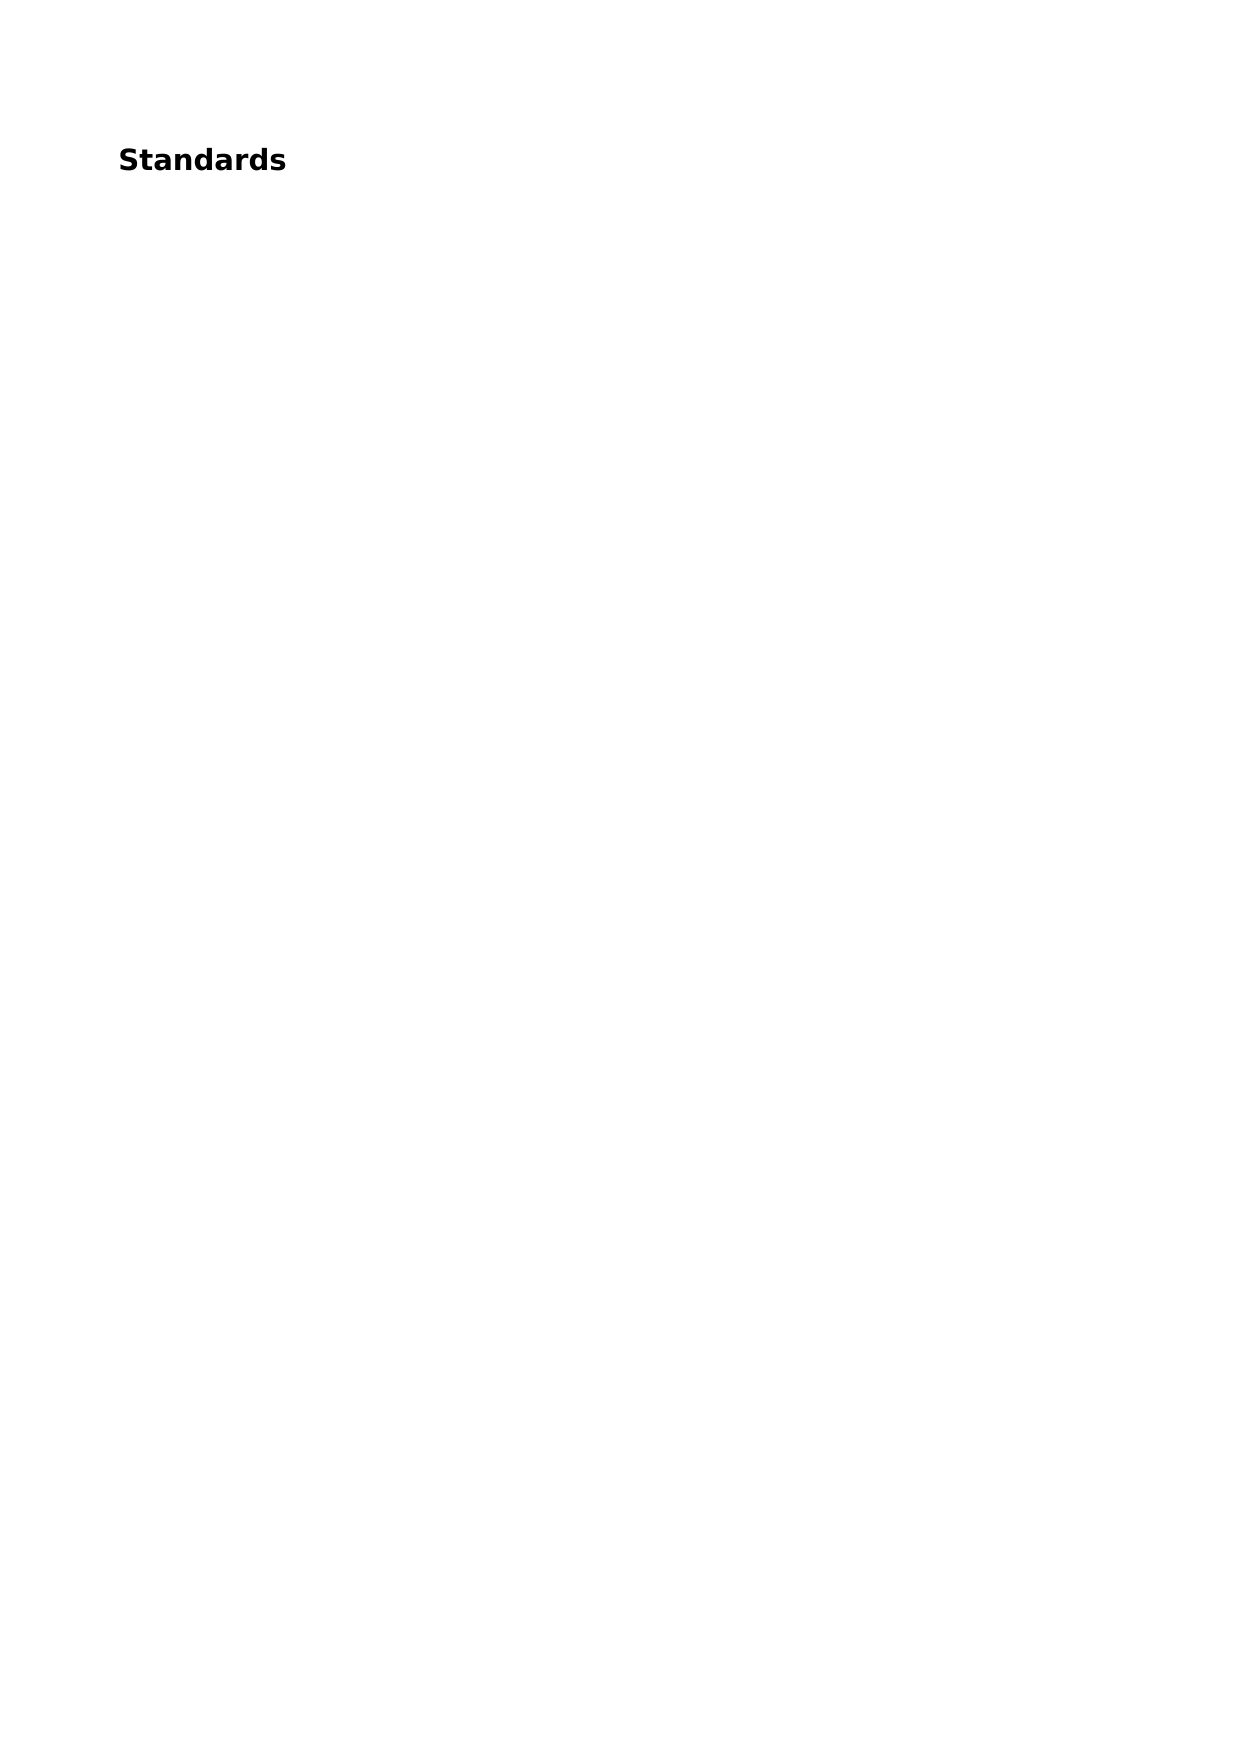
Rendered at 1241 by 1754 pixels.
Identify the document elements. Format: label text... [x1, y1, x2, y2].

subtitle Standards [118, 143, 1122, 177]
